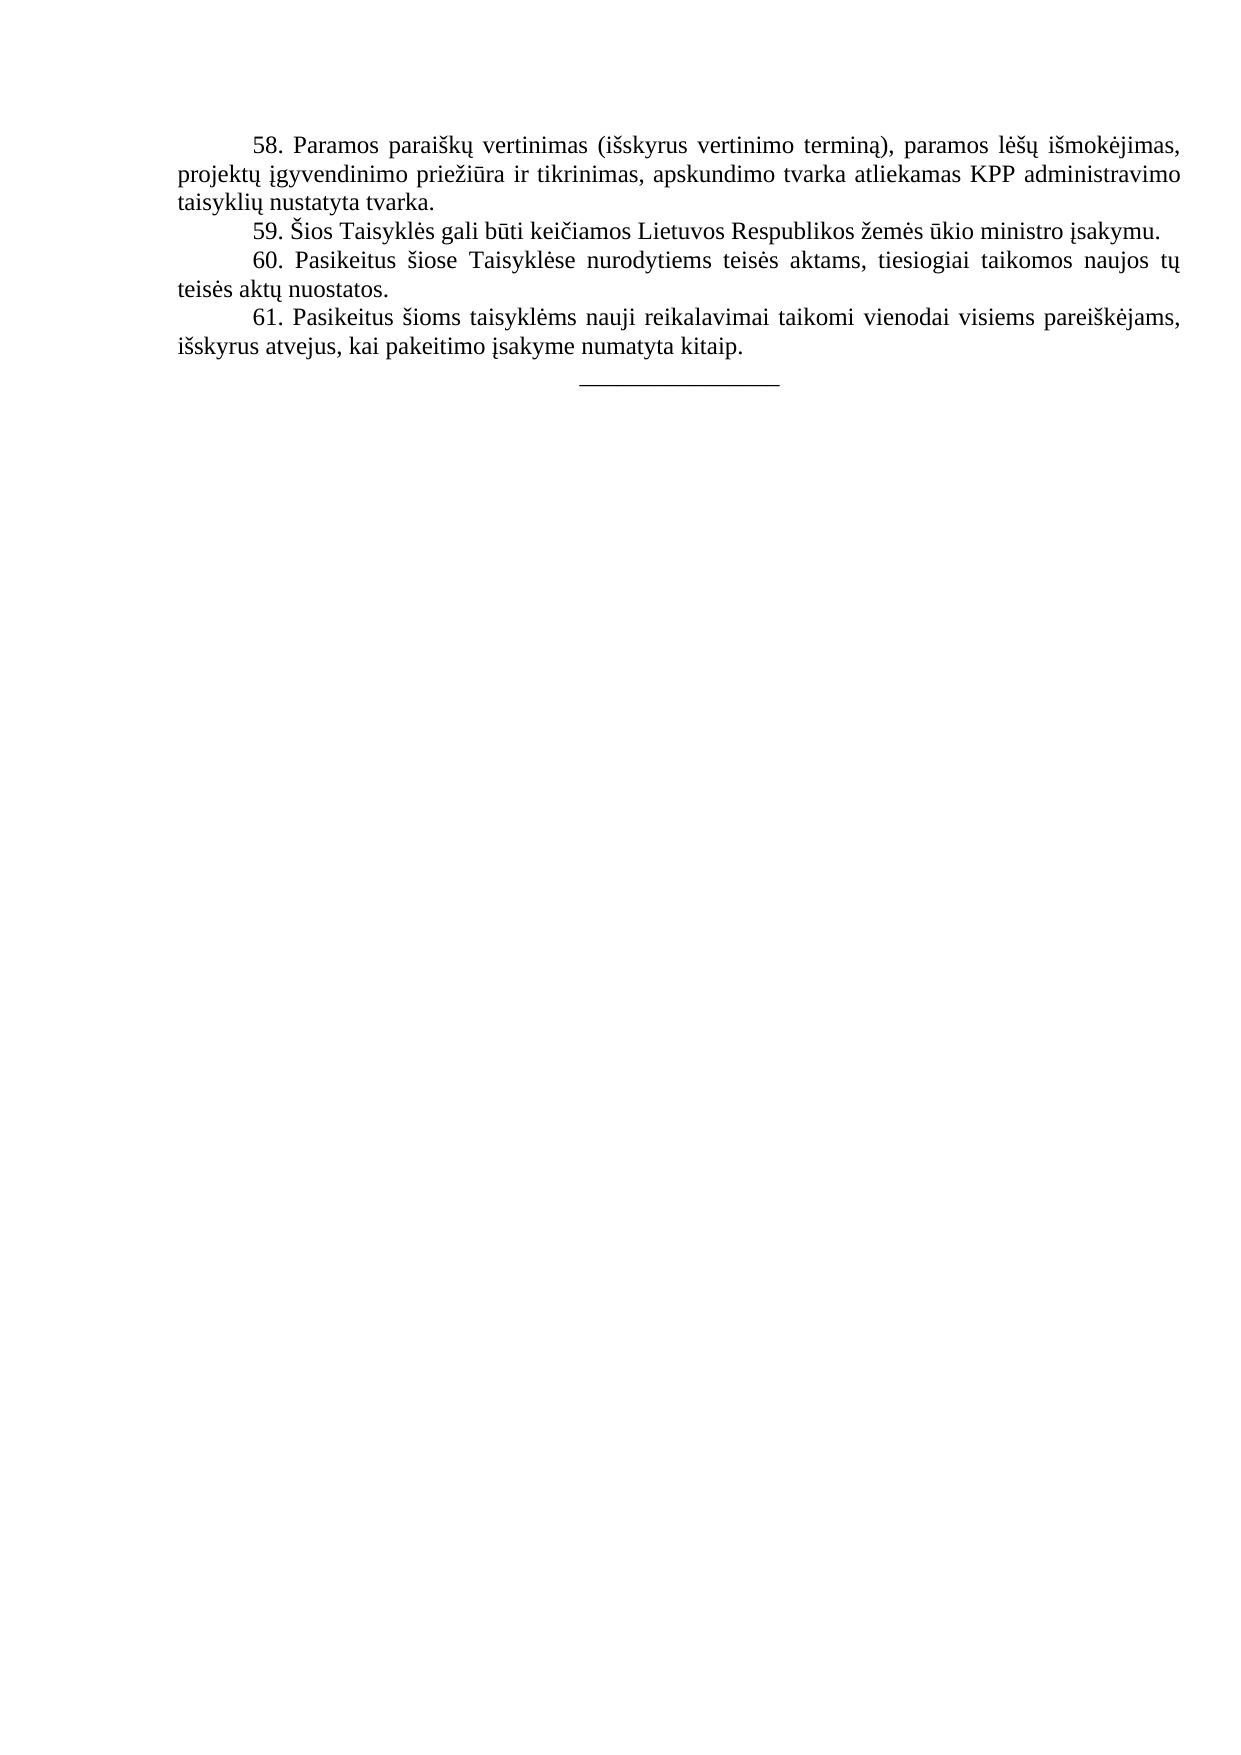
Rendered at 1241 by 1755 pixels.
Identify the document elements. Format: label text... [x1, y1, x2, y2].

text 59. Šios Taisyklės gali būti keičiamos Lietuvos Respublikos žemės ūkio ministro įsakymu. [177, 216, 1181, 245]
text 60. Pasikeitus šiose Taisyklėse nurodytiems teisės aktams, tiesiogiai taikomos naujos tų teisės aktų nuostatos. [177, 245, 1181, 302]
text 61. Pasikeitus šioms taisyklėms nauji reikalavimai taikomi vienodai visiems pareiškėjams, išskyrus atvejus, kai pakeitimo įsakyme numatyta kitaip. [177, 302, 1181, 360]
text ________________ [177, 360, 1181, 389]
text 58. Paramos paraiškų vertinimas (išskyrus vertinimo terminą), paramos lėšų išmokėjimas, projektų įgyvendinimo priežiūra ir tikrinimas, apskundimo tvarka atliekamas KPP administravimo taisyklių nustatyta tvarka. [177, 130, 1181, 216]
